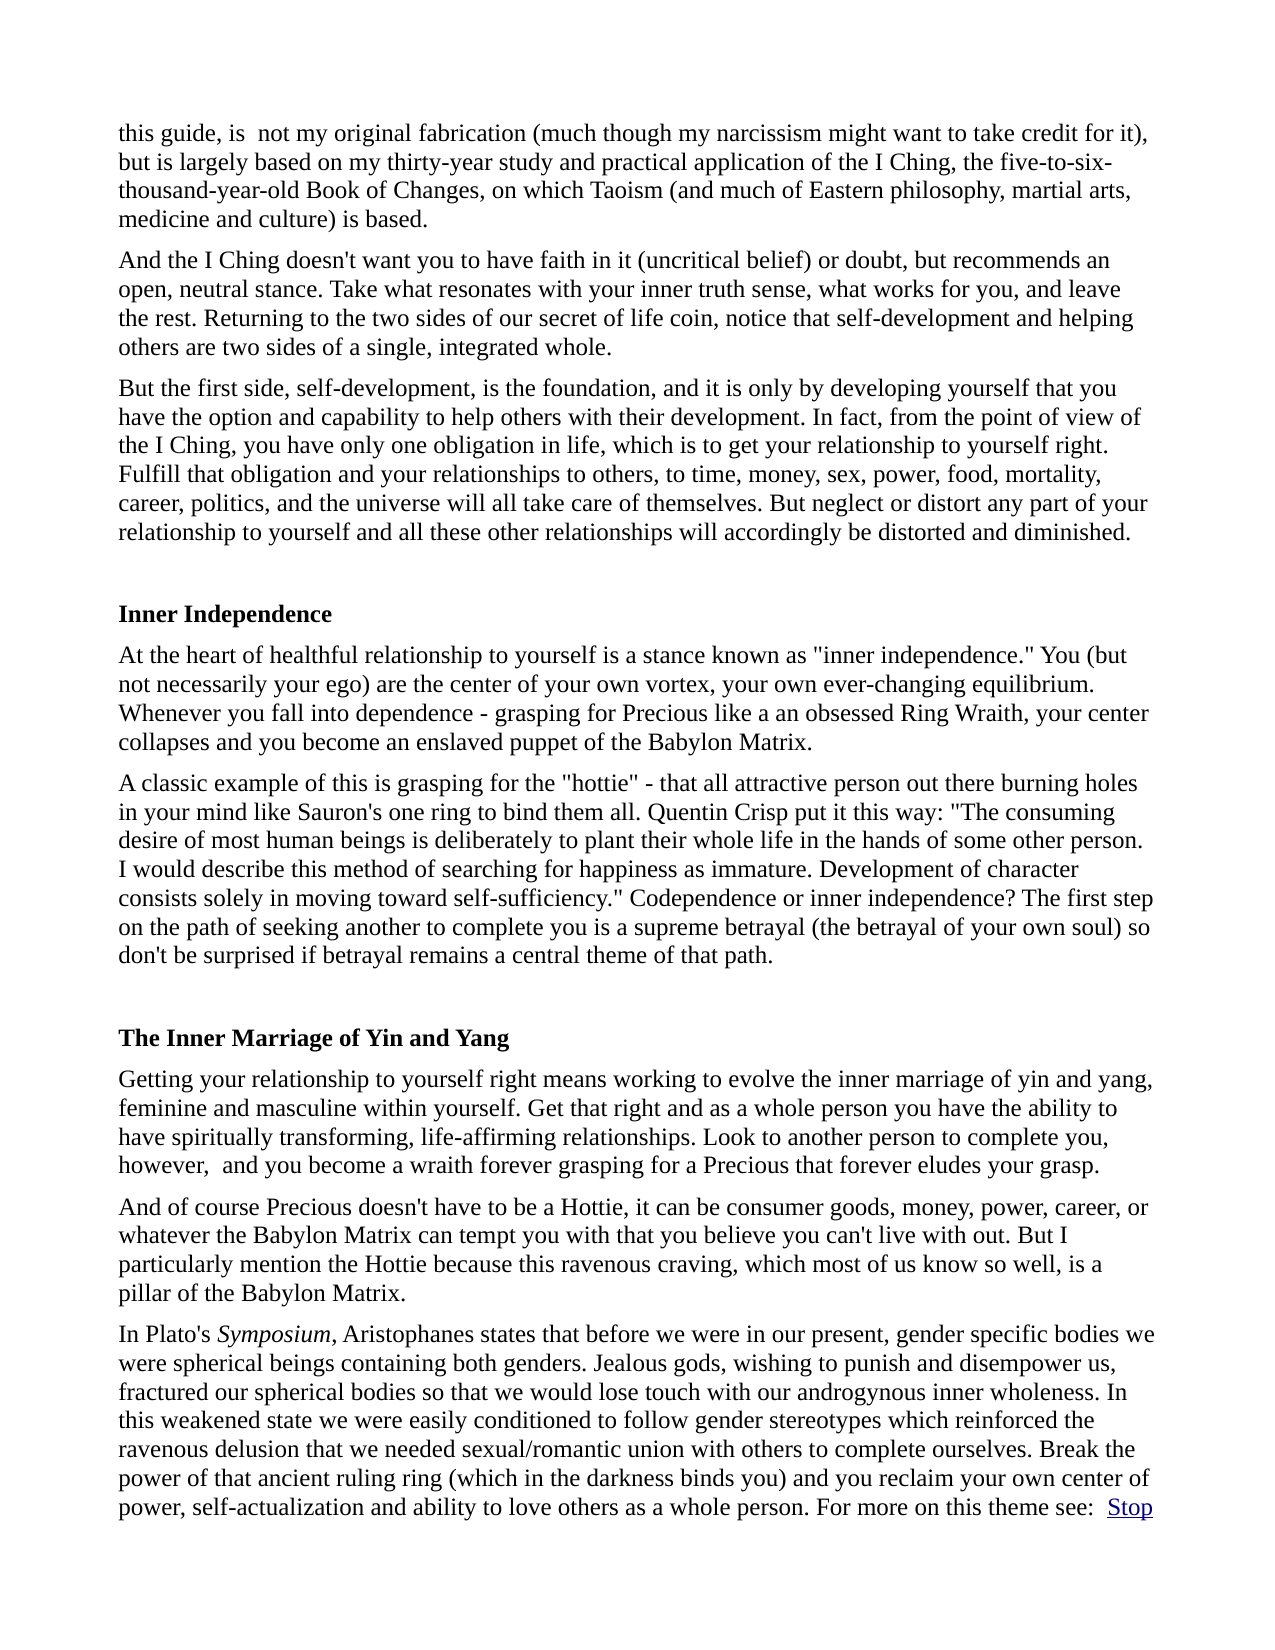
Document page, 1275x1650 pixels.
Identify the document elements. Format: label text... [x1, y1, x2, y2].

text But the first side, self-development, is the foundation, and it is only by developing yourself that you have the option and capability to help others with their development. In fact, from the point of view of the I Ching, you have only one obligation in life, which is to get your relationship to yourself right. Fulfill that obligation and your relationships to others, to time, money, sex, power, food, mortality, career, politics, and the universe will all take care of themselves. But neglect or distort any part of your relationship to yourself and all these other relationships will accordingly be distorted and diminished. [118, 373, 1157, 546]
text The Inner Marriage of Yin and Yang [118, 1023, 1157, 1052]
text Inner Independence [118, 599, 1157, 628]
text this guide, is not my original fabrication (much though my narcissism might want to take credit for it), but is largely based on my thirty-year study and practical application of the I Ching, the five-to-six- thousand-year-old Book of Changes, on which Taoism (and much of Eastern philosophy, martial arts, medicine and culture) is based. [118, 118, 1157, 233]
text At the heart of healthful relationship to yourself is a stance known as "inner independence." You (but not necessarily your ego) are the center of your own vortex, your own ever-changing equilibrium. Whenever you fall into dependence - grasping for Precious like a an obsessed Ring Wraith, your center collapses and you become an enslaved puppet of the Babylon Matrix. [118, 641, 1157, 756]
text And of course Precious doesn't have to be a Hottie, it can be consumer goods, money, power, career, or whatever the Babylon Matrix can tempt you with that you believe you can't live with out. But I particularly mention the Hottie because this ravenous craving, which most of us know so well, is a pillar of the Babylon Matrix. [118, 1192, 1157, 1307]
text And the I Ching doesn't want you to have faith in it (uncritical belief) or doubt, but recommends an open, neutral stance. Take what resonates with your inner truth sense, what works for you, and leave the rest. Returning to the two sides of our secret of life coin, notice that self-development and helping others are two sides of a single, integrated whole. [118, 246, 1157, 361]
text In Plato's Symposium, Aristophanes states that before we were in our present, gender specific bodies we were spherical beings containing both genders. Jealous gods, wishing to punish and disempower us, fractured our spherical bodies so that we would lose touch with our androgynous inner wholeness. In this weakened state we were easily conditioned to follow gender stereotypes which reinforced the ravenous delusion that we needed sexual/romantic union with others to complete ourselves. Break the power of that ancient ruling ring (which in the darkness binds you) and you reclaim your own center of power, self-actualization and ability to love others as a whole person. For more on this theme see: Stop [118, 1319, 1157, 1521]
text A classic example of this is grasping for the "hottie" - that all attractive person out there burning holes in your mind like Sauron's one ring to bind them all. Quentin Crisp put it this way: "The consuming desire of most human beings is deliberately to plant their whole life in the hands of some other person. I would describe this method of searching for happiness as immature. Development of character consists solely in moving toward self-sufficiency." Codependence or inner independence? The first step on the path of seeking another to complete you is a supreme betrayal (the betrayal of your own soul) so don't be surprised if betrayal remains a central theme of that path. [118, 768, 1157, 969]
text Getting your relationship to yourself right means working to evolve the inner marriage of yin and yang, feminine and masculine within yourself. Get that right and as a whole person you have the ability to have spiritually transforming, life-affirming relationships. Look to another person to complete you, however, and you become a wraith forever grasping for a Precious that forever eludes your grasp. [118, 1064, 1157, 1179]
